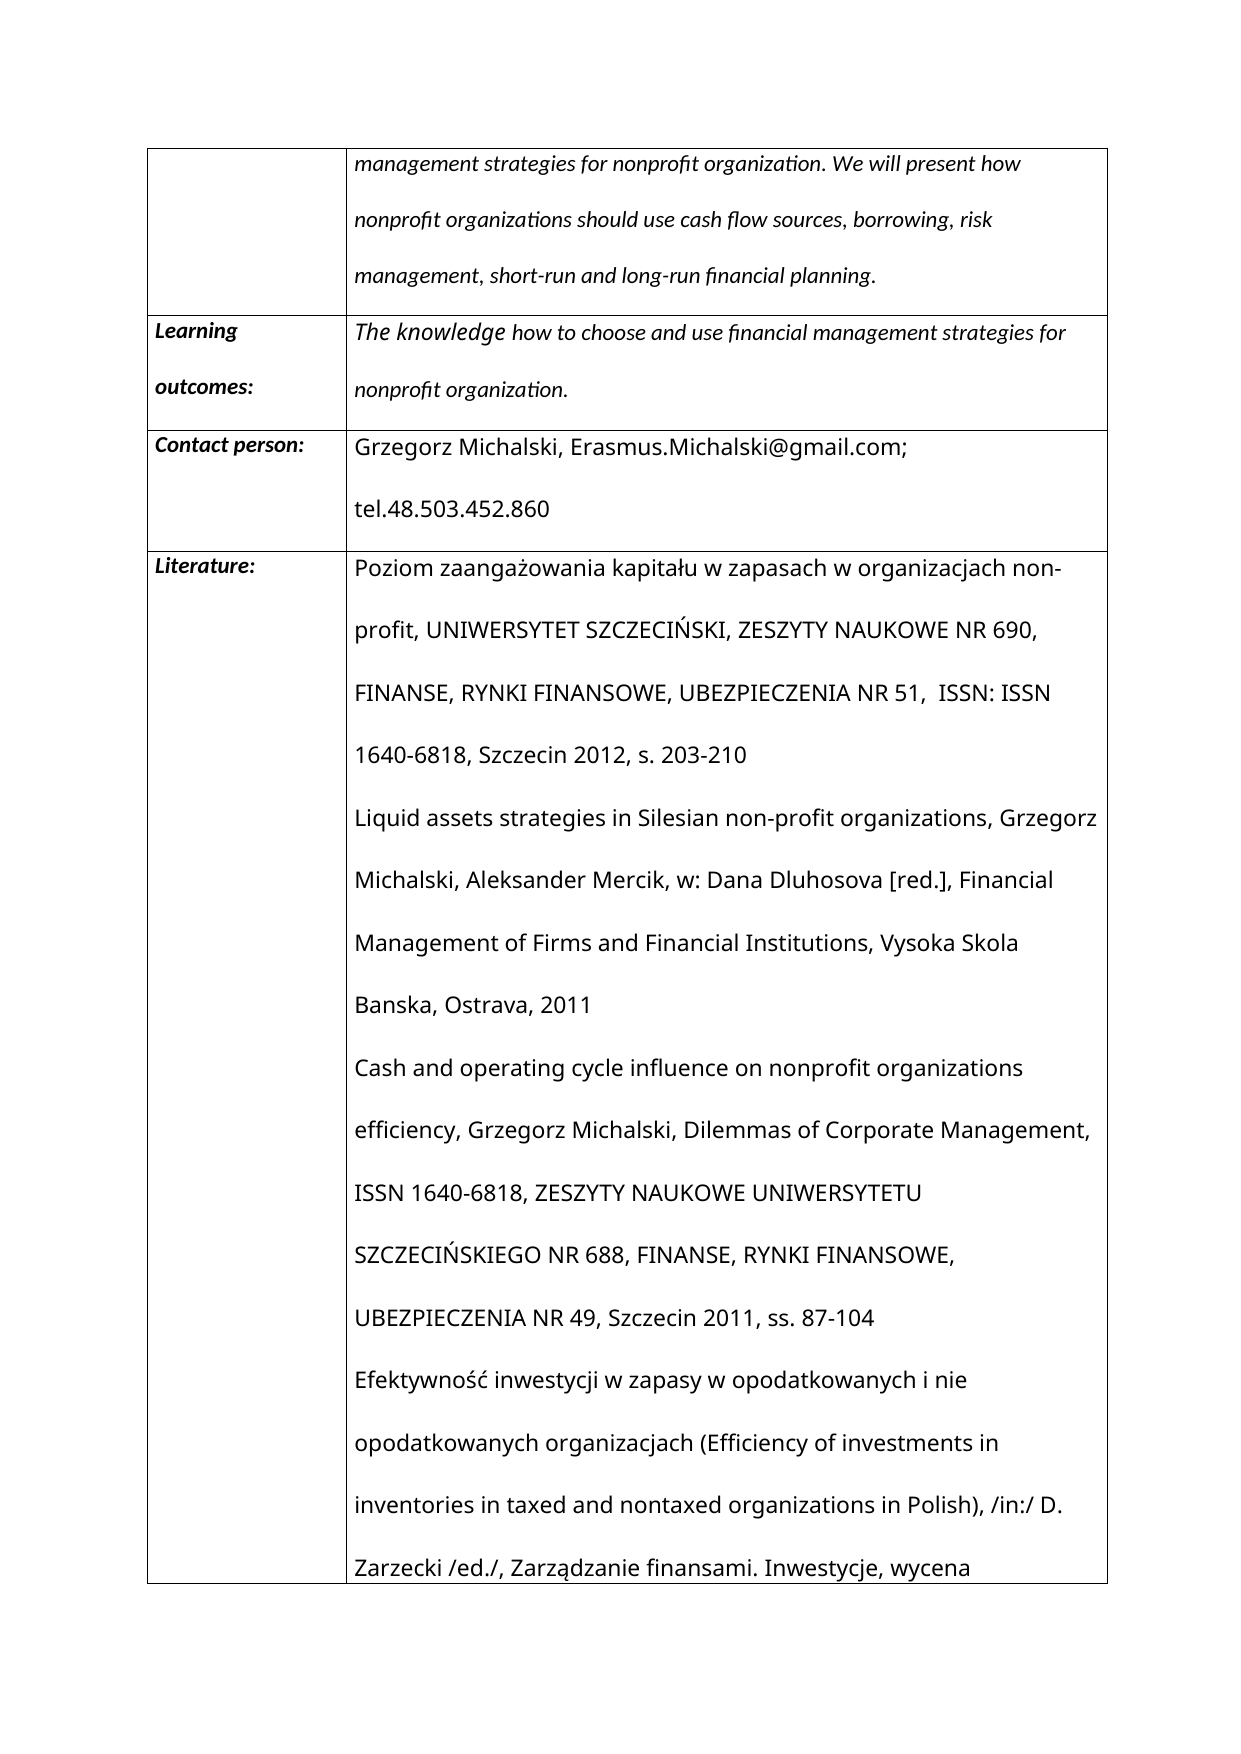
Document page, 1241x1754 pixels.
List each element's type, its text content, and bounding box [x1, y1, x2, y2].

table_cell The knowledge how to choose and use financial management strategies for nonprofit organization. [347, 316, 1107, 429]
table_cell Grzegorz Michalski, Erasmus.Michalski@gmail.com; tel.48.503.452.860 [347, 431, 1107, 551]
table_cell Poziom zaangażowania kapitału w zapasach w organizacjach non-profit, UNIWERSYTET SZCZECIŃSKI, ZESZYTY NAUKOWE NR 690, FINANSE, RYNKI FINANSOWE, UBEZPIECZENIA NR 51, ISSN: ISSN 1640-6818, Szczecin 2012, s. 203-210 Liquid assets strategies in Silesian non-profit organizations, Grzegorz Michalski, Aleksander Mercik, w: Dana Dluhosova [red.], Financial Management of Firms and Financial Institutions, Vysoka Skola Banska, Ostrava, 2011 Cash and operating cycle influence on nonprofit organizations efficiency, Grzegorz Michalski, Dilemmas of Corporate Management, ISSN 1640-6818, ZESZYTY NAUKOWE UNIWERSYTETU SZCZECIŃSKIEGO NR 688, FINANSE, RYNKI FINANSOWE, UBEZPIECZENIA NR 49, Szczecin 2011, ss. 87-104 Efektywność inwestycji w zapasy w opodatkowanych i nie opodatkowanych organizacjach (Efficiency of investments in inventories in taxed and nontaxed organizations in Polish), /in:/ D. Zarzecki /ed./, Zarządzanie finansami. Inwestycje, wycena [347, 552, 1107, 1583]
table_cell management strategies for nonprofit organization. We will present how nonprofit organizations should use cash flow sources, borrowing, risk management, short-run and long-run financial planning. [347, 149, 1107, 315]
table_cell Contact person: [148, 431, 346, 551]
table_cell [148, 149, 346, 315]
table_cell Learning outcomes: [148, 316, 346, 429]
table_cell Literature: [148, 552, 346, 1583]
